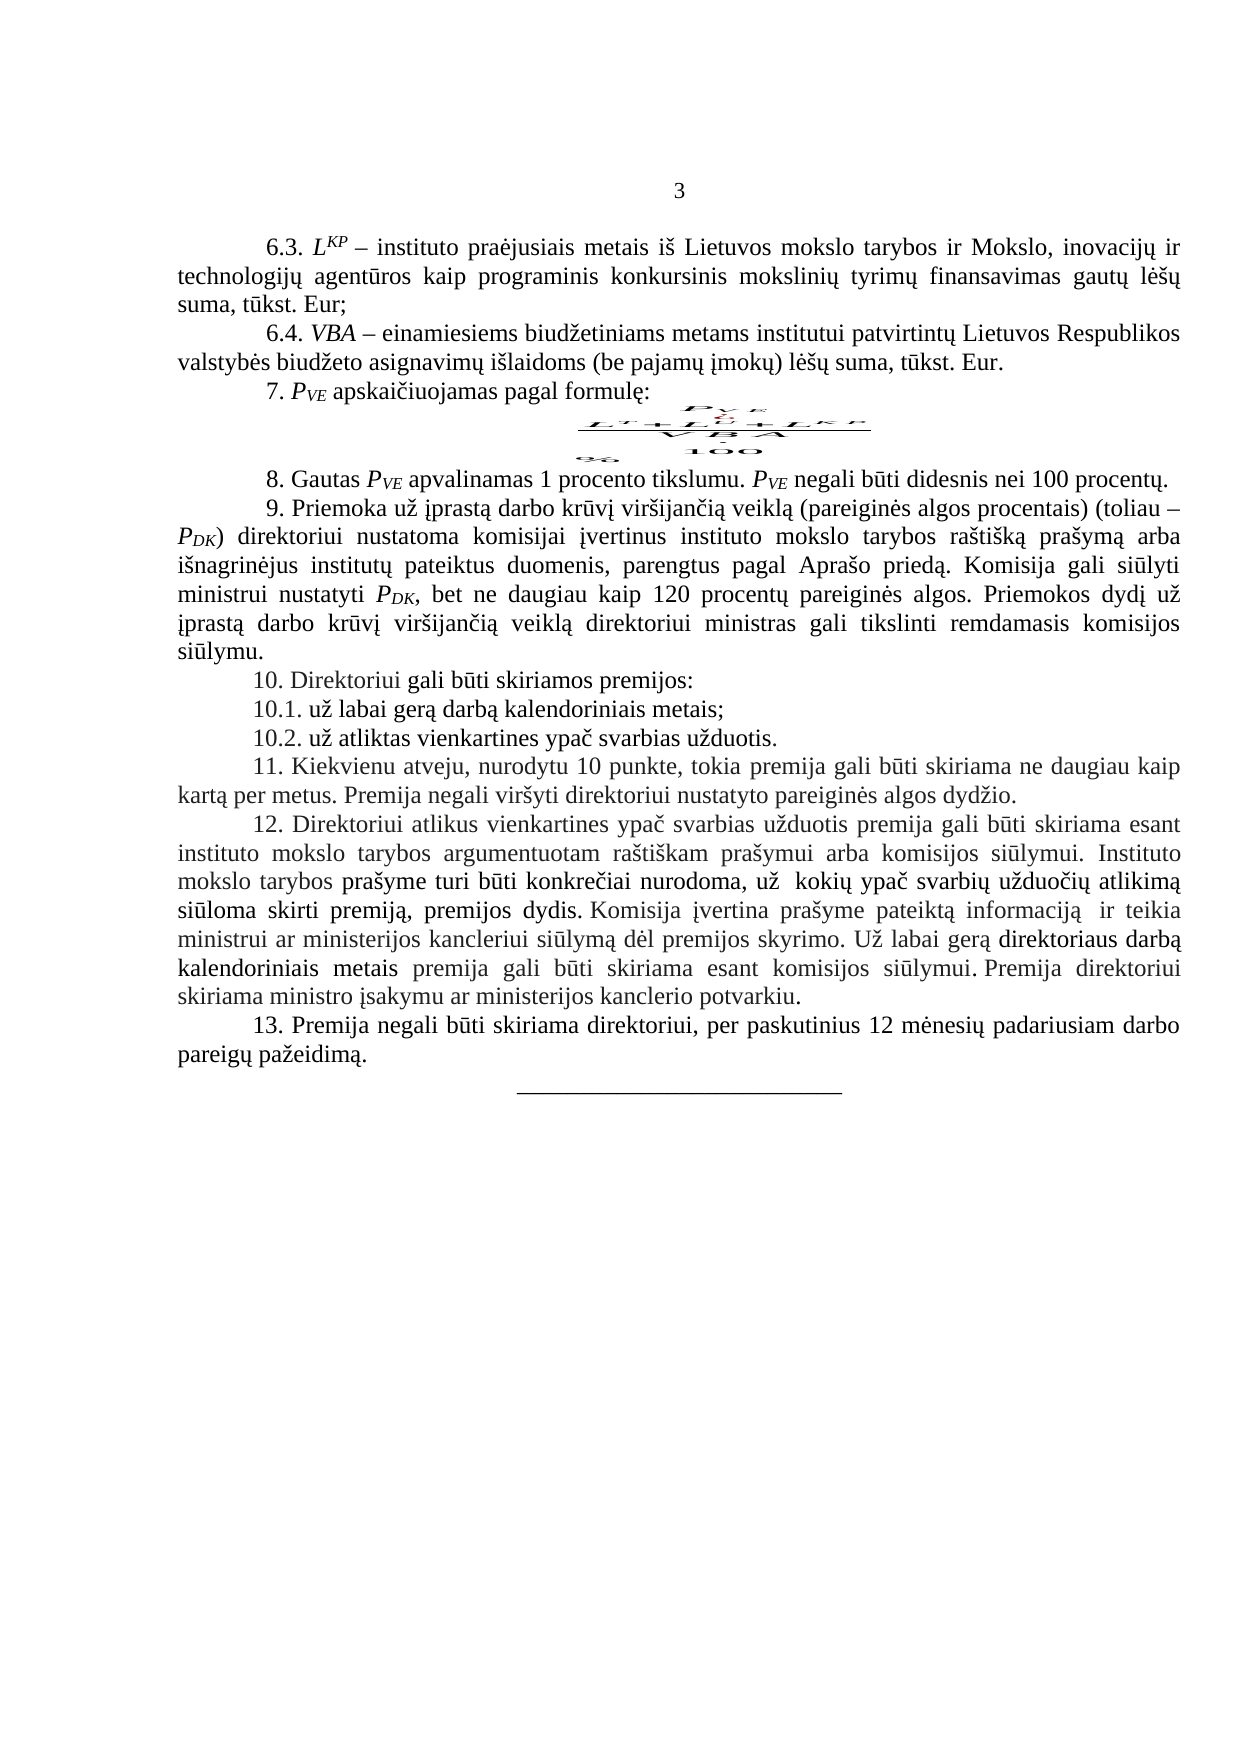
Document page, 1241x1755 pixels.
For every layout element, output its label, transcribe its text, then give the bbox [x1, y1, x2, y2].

text 9. Priemoka už įprastą darbo krūvį viršijančią veiklą (pareiginės algos procentais) (toliau – PDK) direktoriui nustatoma komisijai įvertinus instituto mokslo tarybos raštišką prašymą arba išnagrinėjus institutų pateiktus duomenis, parengtus pagal Aprašo priedą. Komisija gali siūlyti ministrui nustatyti PDK, bet ne daugiau kaip 120 procentų pareiginės algos. Priemokos dydį už įprastą darbo krūvį viršijančią veiklą direktoriui ministras gali tikslinti remdamasis komisijos siūlymu. [177, 493, 1181, 665]
text 12. Direktoriui atlikus vienkartines ypač svarbias užduotis premija gali būti skiriama esant instituto mokslo tarybos argumentuotam raštiškam prašymui arba komisijos siūlymui. Instituto mokslo tarybos prašyme turi būti konkrečiai nurodoma, už kokių ypač svarbių užduočių atlikimą siūloma skirti premiją, premijos dydis. Komisija įvertina prašyme pateiktą informaciją ir teikia ministrui ar ministerijos kancleriui siūlymą dėl premijos skyrimo. Už labai gerą direktoriaus darbą kalendoriniais metais premija gali būti skiriama esant komisijos siūlymui. Premija direktoriui skiriama ministro įsakymu ar ministerijos kanclerio potvarkiu. [177, 809, 1181, 1010]
text 13. Premija negali būti skiriama direktoriui, per paskutinius 12 mėnesių padariusiam darbo pareigų pažeidimą. [177, 1010, 1181, 1068]
text 10. Direktoriui gali būti skiriamos premijos: [177, 665, 1181, 694]
text 10.2. už atliktas vienkartines ypač svarbias užduotis. [177, 723, 1181, 751]
text 10.1. už labai gerą darbą kalendoriniais metais; [177, 694, 1181, 723]
text 6.4. VBA – einamiesiems biudžetiniams metams institutui patvirtintų Lietuvos Respublikos valstybės biudžeto asignavimų išlaidoms (be pajamų įmokų) lėšų suma, tūkst. Eur. [177, 318, 1181, 376]
text 7. PVE apskaičiuojamas pagal formulę: [177, 376, 1181, 404]
text __________________________ [177, 1068, 1181, 1096]
text 8. Gautas PVE apvalinamas 1 procento tikslumu. PVE negali būti didesnis nei 100 procentų. [177, 464, 1181, 493]
text 6.3. LKP – instituto praėjusiais metais iš Lietuvos mokslo tarybos ir Mokslo, inovacijų ir technologijų agentūros kaip programinis konkursinis mokslinių tyrimų finansavimas gautų lėšų suma, tūkst. Eur; [177, 232, 1181, 318]
text 11. Kiekvienu atveju, nurodytu 10 punkte, tokia premija gali būti skiriama ne daugiau kaip kartą per metus. Premija negali viršyti direktoriui nustatyto pareiginės algos dydžio. [177, 751, 1181, 809]
